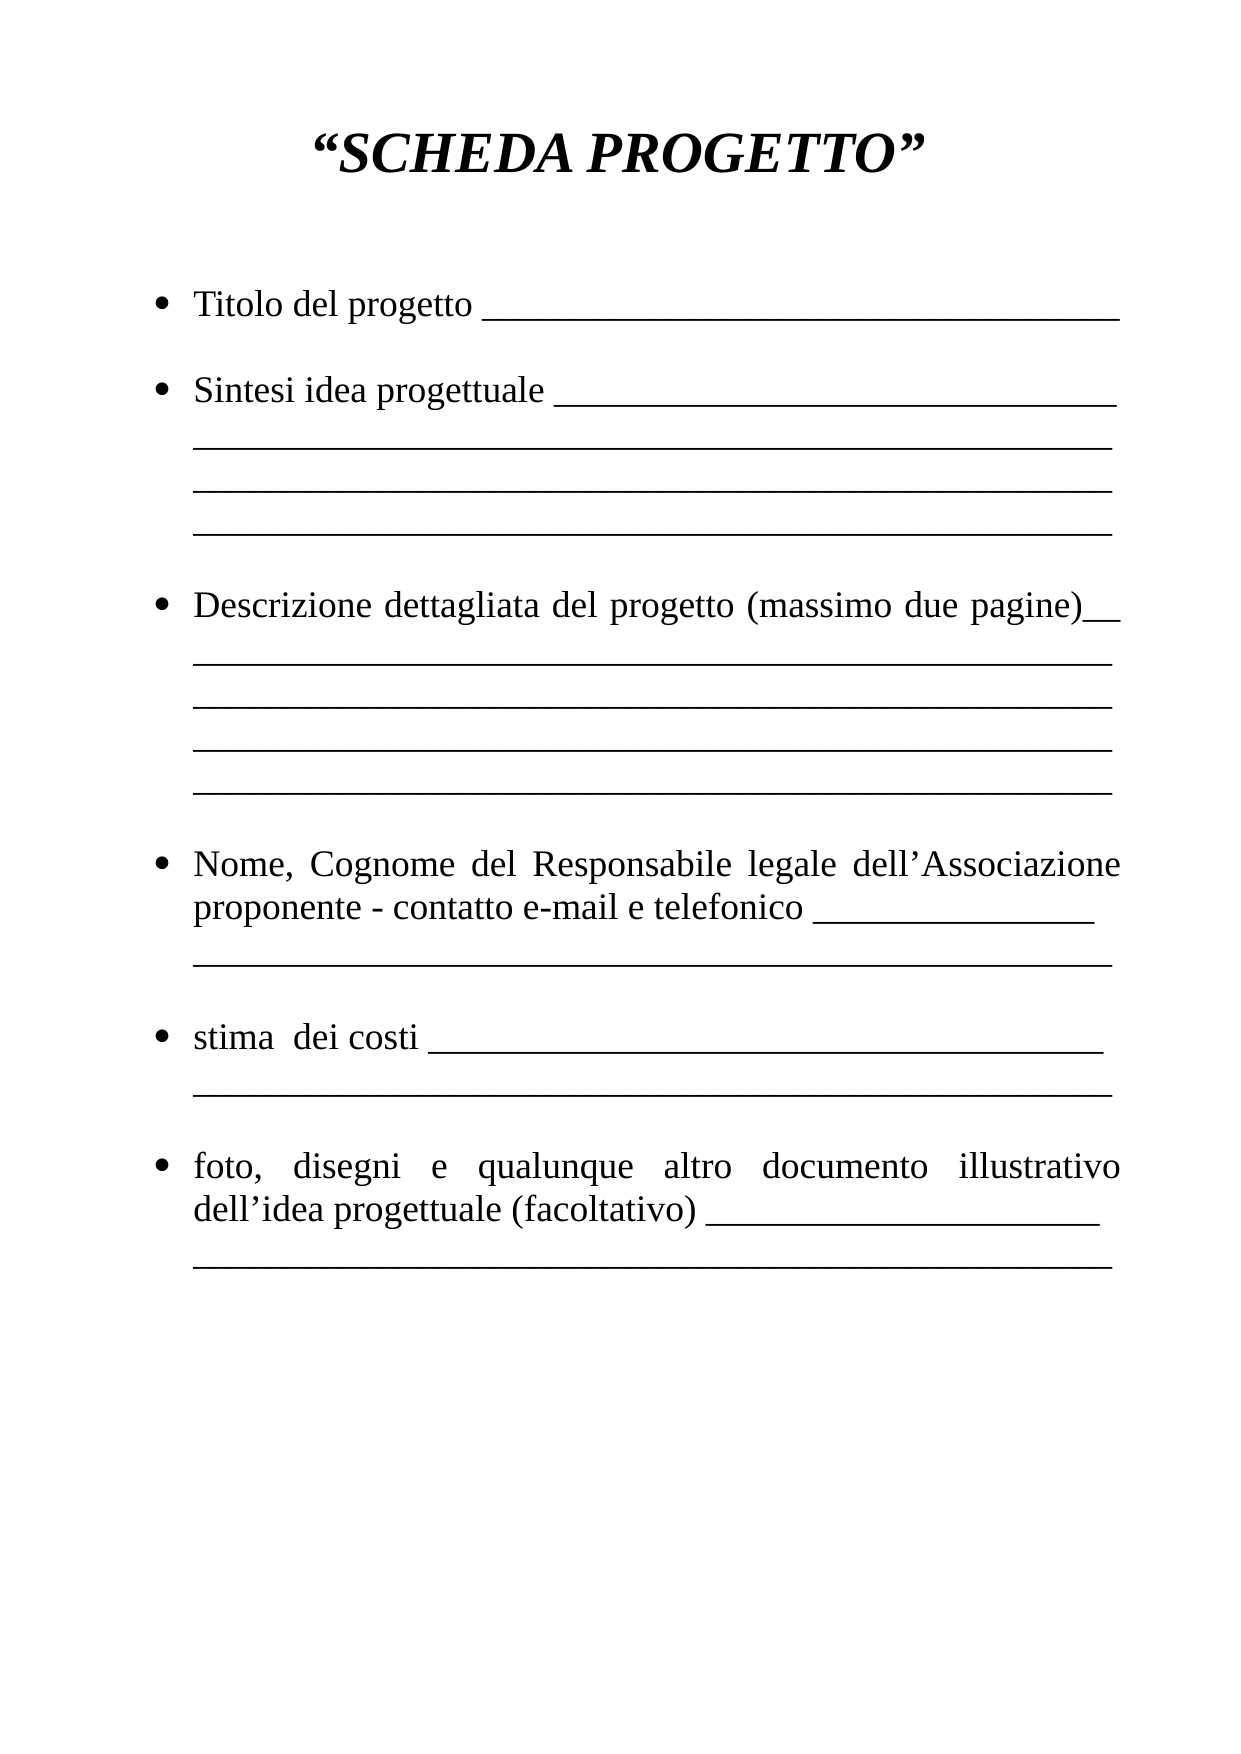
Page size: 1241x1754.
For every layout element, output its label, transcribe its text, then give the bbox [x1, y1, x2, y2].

list Sintesi idea progettuale ______________________________ [156, 367, 1122, 410]
list _________________________________________________ [156, 1057, 1122, 1100]
list Descrizione dettagliata del progetto (massimo due pagine)__ ____________________________________________________________________________________________________________________________________________________________________________________________________ [156, 583, 1122, 798]
list _________________________________________________ [156, 928, 1122, 971]
list Nome, Cognome del Responsabile legale dell’Associazione proponente - contatto e-mail e telefonico _______________ [156, 842, 1122, 928]
list Titolo del progetto __________________________________ [156, 281, 1122, 324]
list ___________________________________________________________________________________________________________________________________________________ [156, 410, 1122, 540]
text “SCHEDA PROGETTO” [118, 118, 1122, 185]
list stima dei costi ____________________________________ [156, 1014, 1122, 1057]
list foto, disegni e qualunque altro documento illustrativo dell’idea progettuale (facoltativo) _____________________ [156, 1143, 1122, 1230]
list _________________________________________________ [156, 1230, 1122, 1273]
